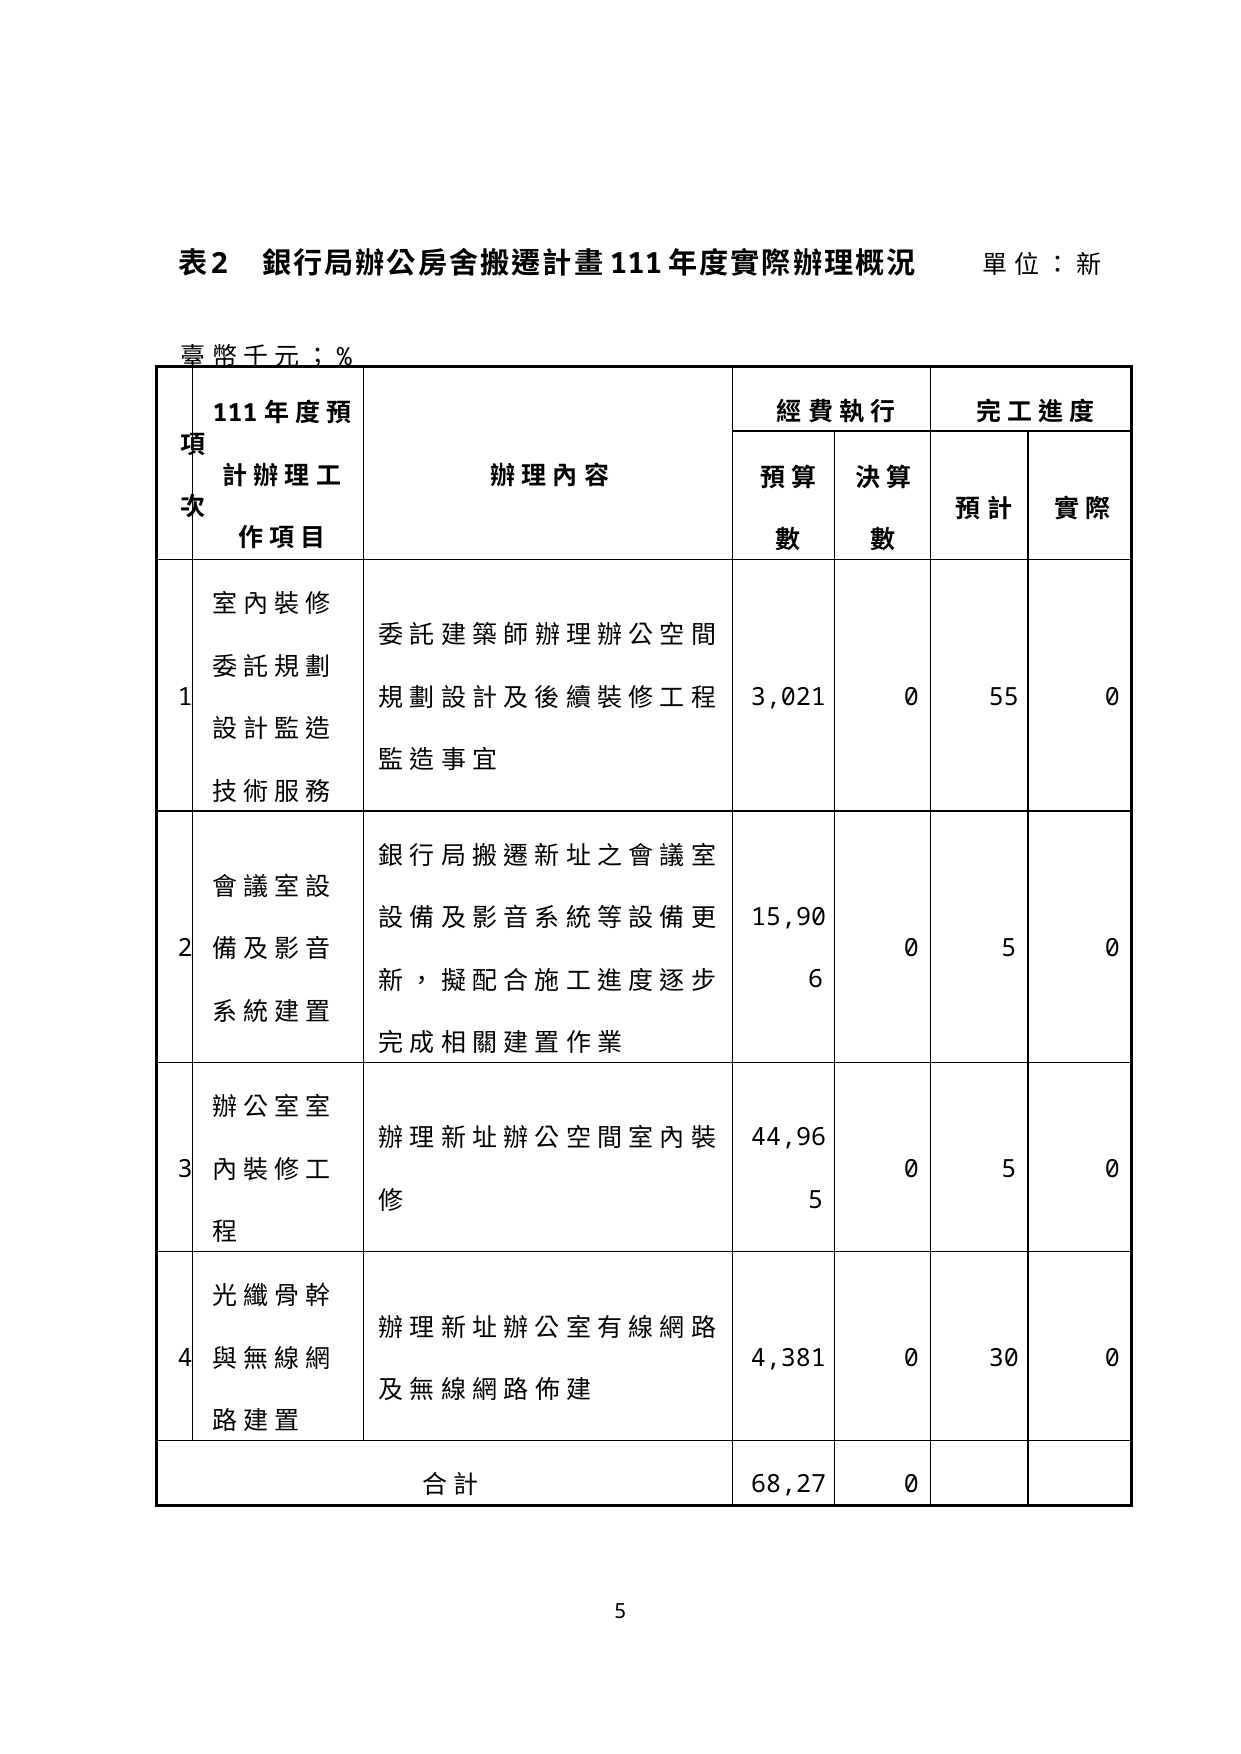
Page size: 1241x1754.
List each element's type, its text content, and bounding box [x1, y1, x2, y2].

text 表2 銀行局辦公房舍搬遷計畫111年度實際辦理概況 單位：新臺幣千元；% [148, 177, 1122, 365]
table_cell 辦理新址辦公室有線網路及無線網路佈建 [364, 1252, 732, 1440]
table_cell 4,381 [733, 1252, 834, 1440]
table_cell 室內裝修委託規劃設計監造技術服務 [193, 560, 363, 810]
table_cell 實際 [1029, 432, 1130, 558]
table_cell 決算數 [835, 432, 930, 558]
table_cell 5 [931, 1063, 1027, 1251]
table_cell 辦公室室內裝修工程 [193, 1063, 363, 1251]
table_cell [1029, 1441, 1130, 1504]
table_header 項次 [158, 368, 192, 558]
table_header 經費執行 [733, 368, 930, 430]
table_cell 55 [931, 560, 1027, 810]
table_cell 銀行局搬遷新址之會議室設備及影音系統等設備更新，擬配合施工進度逐步完成相關建置作業 [364, 812, 732, 1062]
table_cell 0 [1029, 812, 1130, 1062]
table_cell 0 [1029, 1063, 1130, 1251]
table_cell 3 [158, 1063, 192, 1251]
table_cell 委託建築師辦理辦公空間規劃設計及後續裝修工程監造事宜 [364, 560, 732, 810]
table_cell 0 [835, 1252, 930, 1440]
table_cell 3,021 [733, 560, 834, 810]
table_cell [931, 1441, 1027, 1504]
table_cell 0 [1029, 1252, 1130, 1440]
table_cell 2 [158, 812, 192, 1062]
table_cell 合計 [158, 1441, 732, 1504]
table_cell 44,965 [733, 1063, 834, 1251]
table_cell 0 [1029, 560, 1130, 810]
table_cell 0 [835, 812, 930, 1062]
table_header 項次 [187, 435, 192, 447]
table_cell 5 [931, 812, 1027, 1062]
table_cell 會議室設備及影音系統建置 [193, 812, 363, 1062]
table_cell 15,906 [733, 812, 834, 1062]
table_cell 68,27 [733, 1441, 834, 1504]
table_cell 1 [158, 560, 192, 810]
table_cell 預計 [931, 432, 1027, 558]
table_cell 0 [835, 1441, 930, 1504]
table_header 完工進度 [931, 368, 1130, 430]
table_cell 0 [835, 560, 930, 810]
table_cell 辦理新址辦公空間室內裝修 [364, 1063, 732, 1251]
table_cell 30 [931, 1252, 1027, 1440]
table_cell 0 [835, 1063, 930, 1251]
table_cell 光纖骨幹與無線網路建置 [193, 1252, 363, 1440]
table_cell 4 [158, 1252, 192, 1440]
table_header 辦理內容 [364, 368, 732, 558]
table_header 111年度預計辦理工作項目 [193, 368, 363, 558]
table_cell 預算數 [733, 432, 834, 558]
